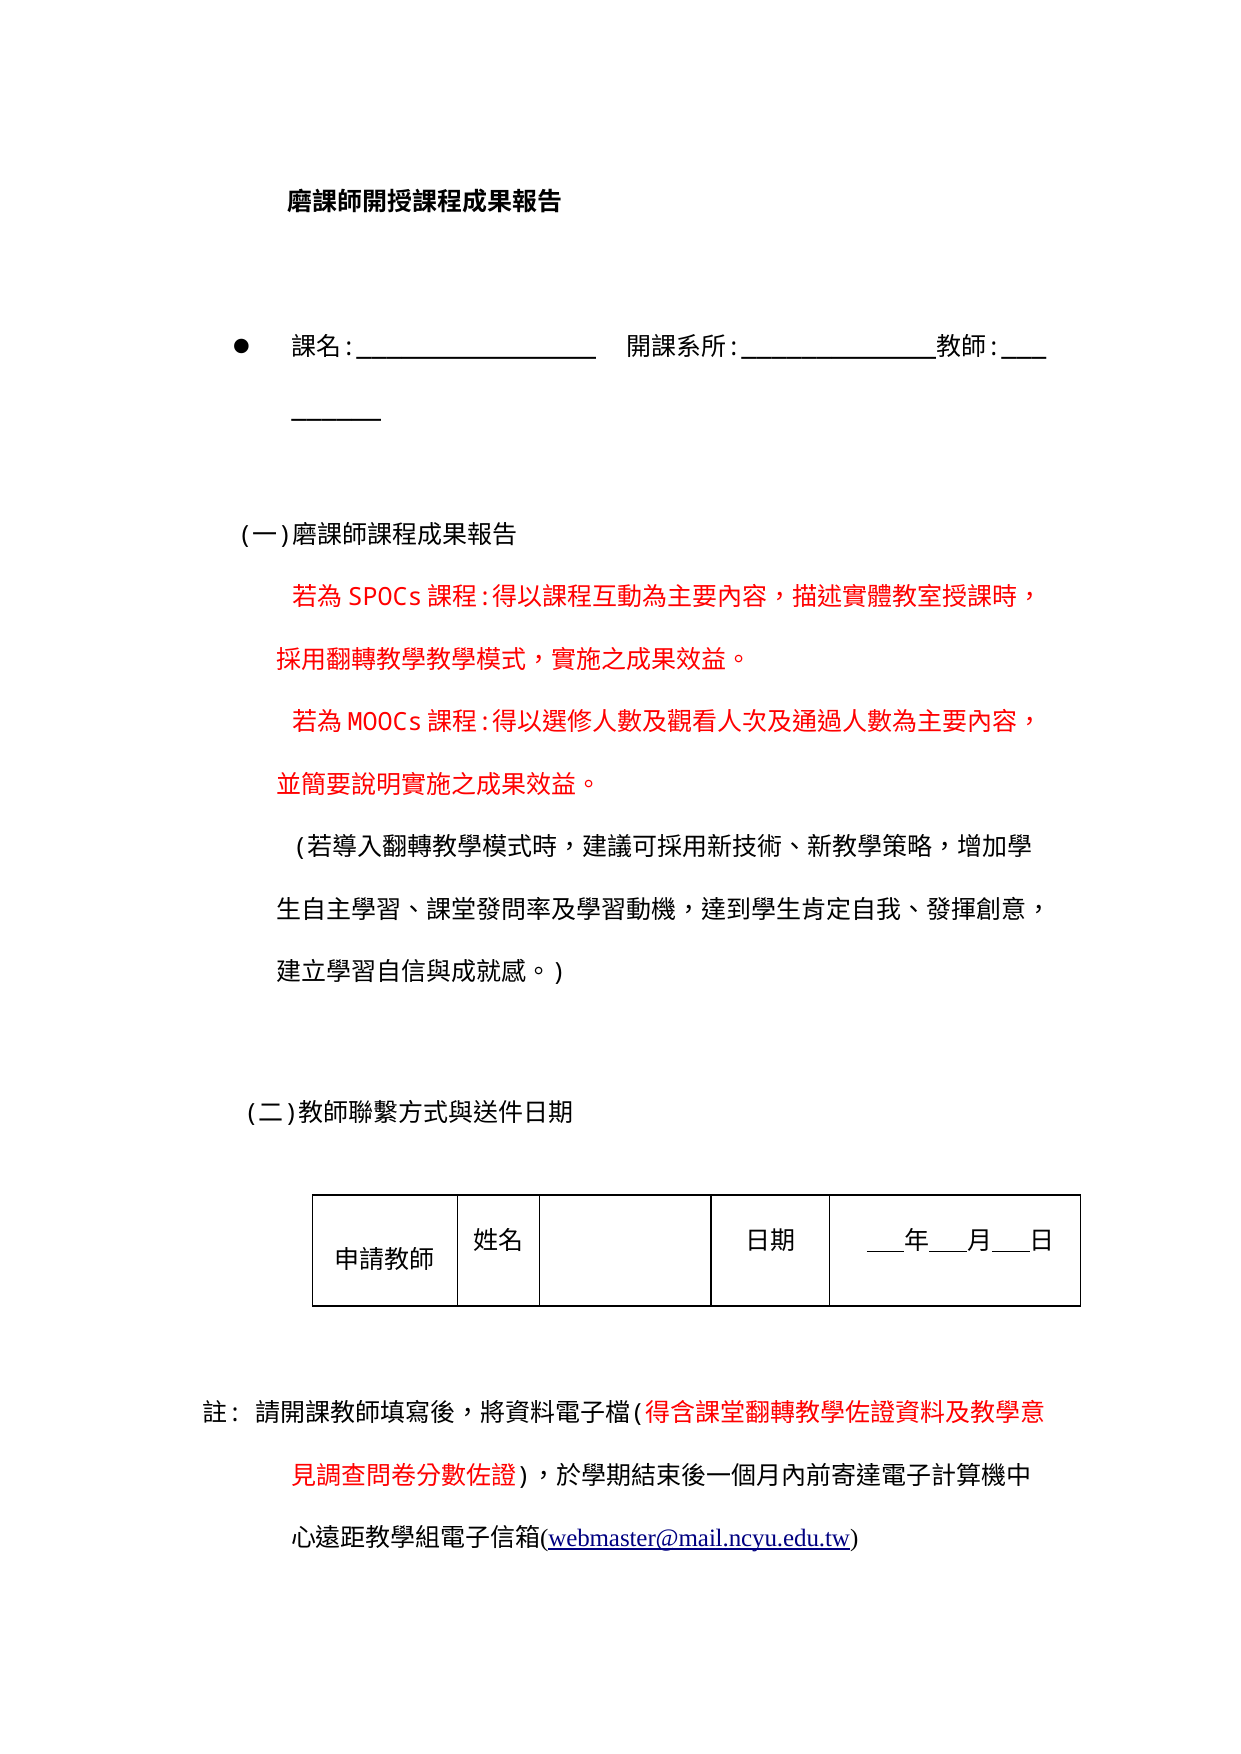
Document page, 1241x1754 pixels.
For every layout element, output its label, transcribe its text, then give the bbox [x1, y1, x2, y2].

table_header 申請教師 [313, 1196, 457, 1279]
table_header [540, 1196, 710, 1279]
text (一)磨課師課程成果報告 [187, 491, 1053, 553]
table_header 姓名 [458, 1196, 539, 1279]
table_cell E-mail [712, 1280, 829, 1305]
table_cell [830, 1280, 1080, 1305]
table_cell [313, 1280, 457, 1305]
text 磨課師開授課程成果報告 [187, 158, 1053, 221]
table_cell 電話 [458, 1280, 539, 1305]
table_cell [540, 1280, 710, 1305]
list 課名:________________ 開課系所:_____________教師:_________ [232, 303, 1053, 428]
text (若導入翻轉教學模式時，建議可採用新技術、新教學策略，增加學生自主學習、課堂發問率及學習動機，達到學生肯定自我、發揮創意，建立學習自信與成就感。) [187, 803, 1053, 991]
table_header 日期 [712, 1196, 829, 1279]
table_header 年 月 日 [830, 1196, 1080, 1279]
text 若為SPOCs課程:得以課程互動為主要內容，描述實體教室授課時，採用翻轉教學教學模式，實施之成果效益。 [187, 553, 1053, 678]
text 註: 請開課教師填寫後，將資料電子檔(得含課堂翻轉教學佐證資料及教學意見調查問卷分數佐證)，於學期結束後一個月內前寄達電子計算機中心遠距教學組電子信箱(webmaster@mail.ncyu.edu.tw) [187, 1369, 1053, 1557]
text (二)教師聯繫方式與送件日期 [244, 1069, 1053, 1131]
text 若為MOOCs課程:得以選修人數及觀看人次及通過人數為主要內容，並簡要說明實施之成果效益。 [187, 678, 1053, 803]
